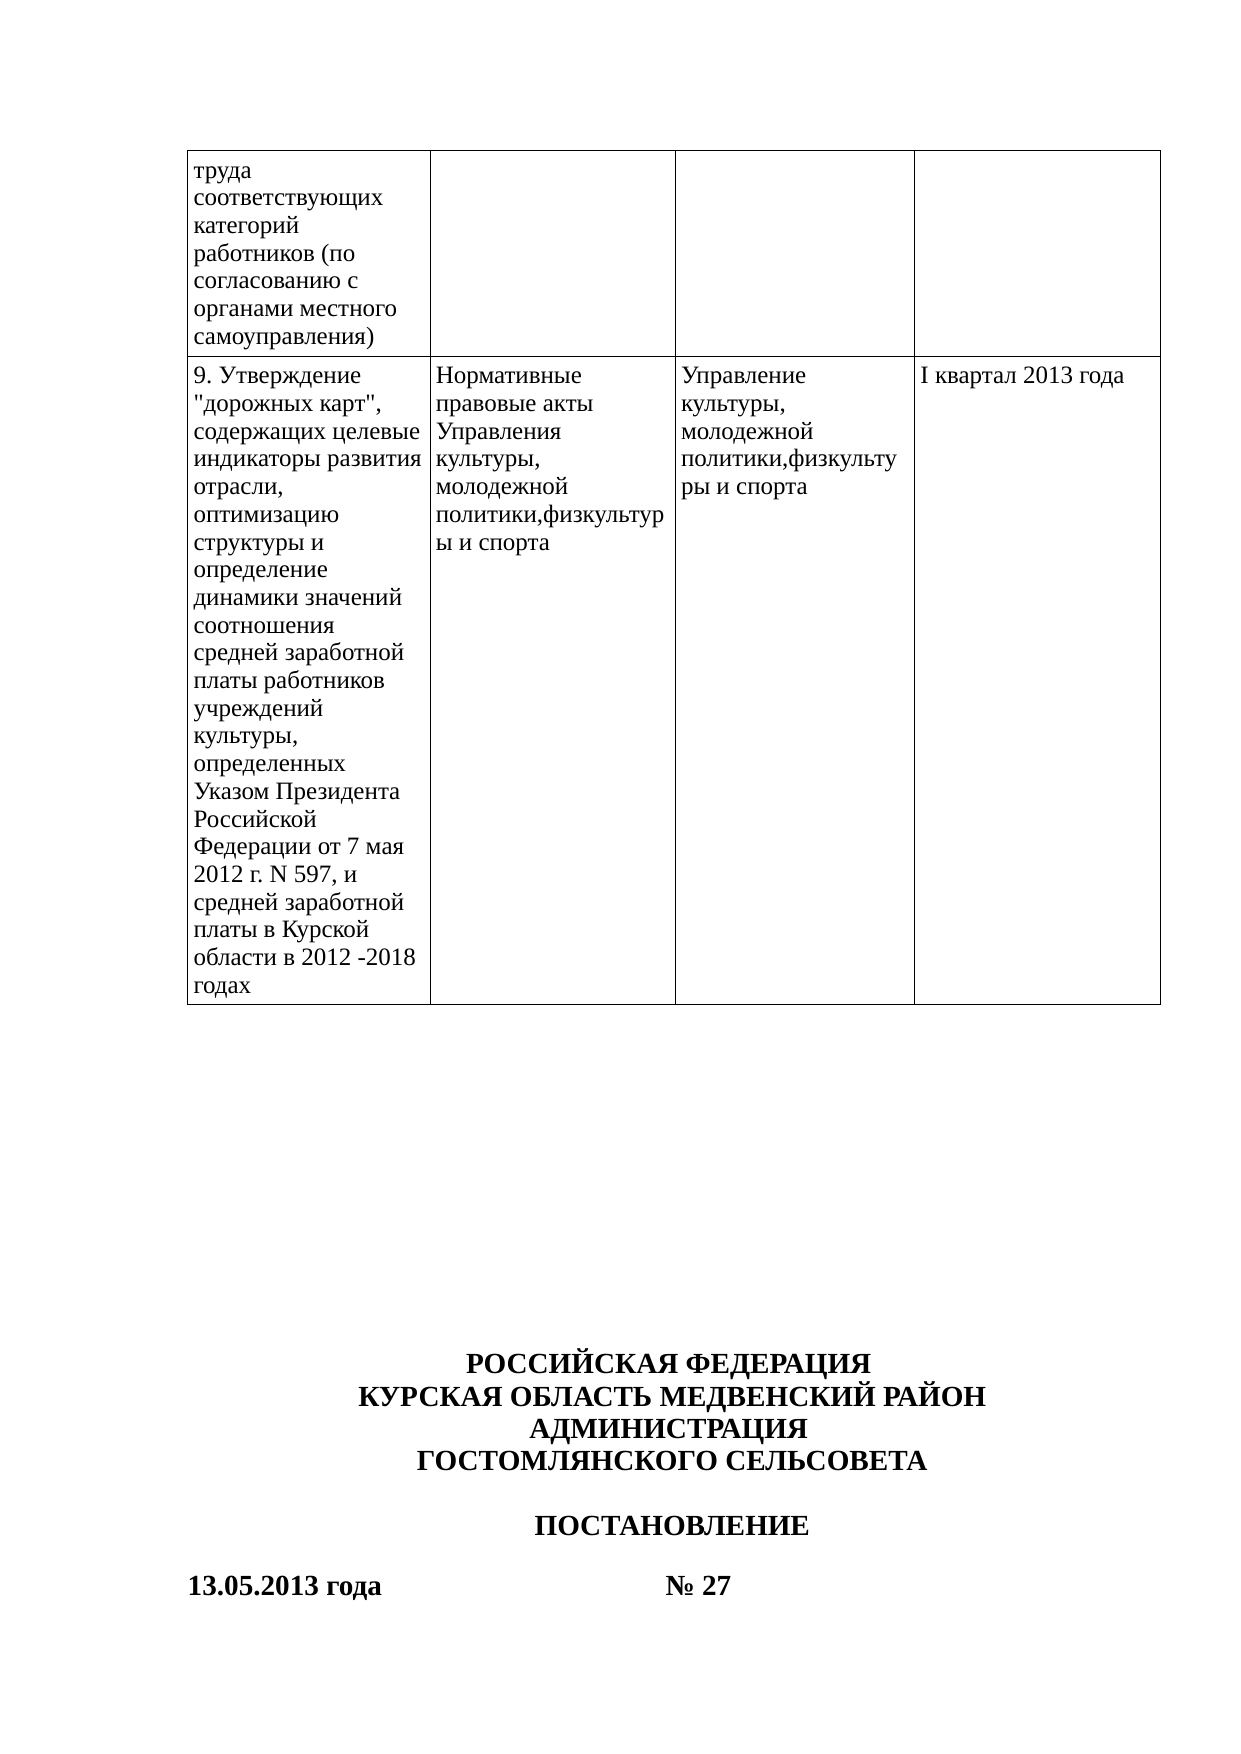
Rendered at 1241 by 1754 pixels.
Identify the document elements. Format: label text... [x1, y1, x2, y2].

table_cell 9. Утверждение "дорожных карт", содержащих целевые индикаторы развития отрасли, оптимизацию структуры и определение динамики значений соотношения средней заработной платы работников учреждений культуры, определенных Указом Президента Российской Федерации от 7 мая 2012 г. N 597, и средней заработной платы в Курской области в 2012 -2018 годах [188, 357, 430, 1004]
table_cell труда соответствующих категорий работников (по согласованию с органами местного самоуправления) [188, 151, 430, 356]
text ПОСТАНОВЛЕНИЕ [187, 1509, 1157, 1542]
table_cell Управление культуры, молодежной политики,физкультуры и спорта [676, 357, 914, 1004]
text РОССИЙСКАЯ ФЕДЕРАЦИЯ [187, 1348, 1157, 1380]
table_cell [915, 151, 1160, 356]
table_cell Нормативные правовые акты Управления культуры, молодежной политики,физкультуры и спорта [431, 357, 675, 1004]
text АДМИНИСТРАЦИЯ [187, 1412, 1157, 1445]
text 13.05.2013 года № 27 [187, 1569, 1157, 1602]
text ГОСТОМЛЯНСКОГО СЕЛЬСОВЕТА [187, 1445, 1157, 1477]
table_cell I квартал 2013 года [915, 357, 1160, 1004]
table_cell [676, 151, 914, 356]
table_cell [431, 151, 675, 356]
text КУРСКАЯ ОБЛАСТЬ МЕДВЕНСКИЙ РАЙОН [187, 1380, 1157, 1412]
